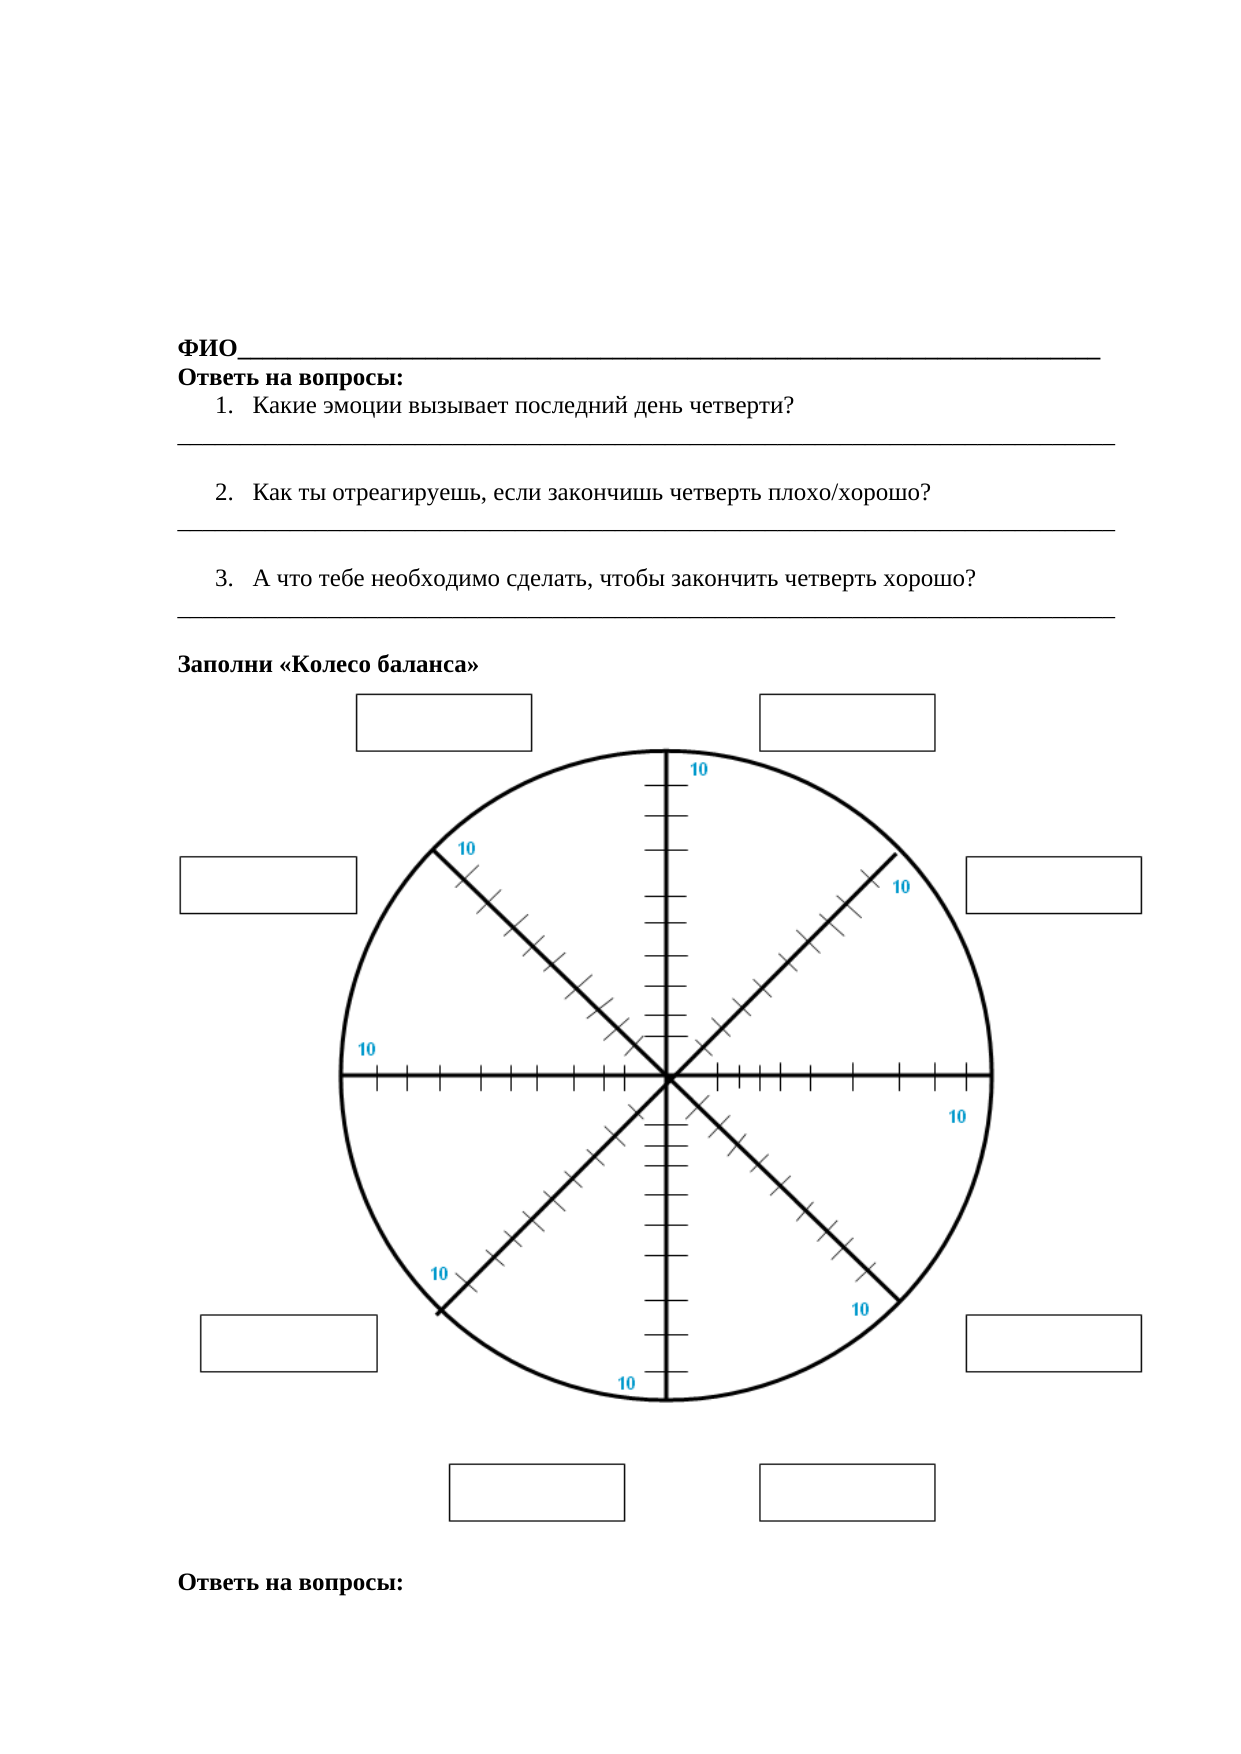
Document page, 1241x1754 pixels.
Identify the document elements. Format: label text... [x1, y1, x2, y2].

text Ответь на вопросы: [177, 1567, 1152, 1596]
text ФИО_____________________________________________________________________ [177, 333, 1152, 362]
text ___________________________________________________________________________ [177, 506, 1152, 534]
text Ответь на вопросы: [177, 362, 1152, 391]
list Какие эмоции вызывает последний день четверти? [215, 391, 1152, 419]
text Заполни «Колесо баланса» [177, 649, 1152, 678]
list Как ты отреагируешь, если закончишь четверть плохо/хорошо? [215, 477, 1152, 506]
text ___________________________________________________________________________ [177, 592, 1152, 621]
text ___________________________________________________________________________ [177, 419, 1152, 448]
list А что тебе необходимо сделать, чтобы закончить четверть хорошо? [215, 563, 1152, 592]
